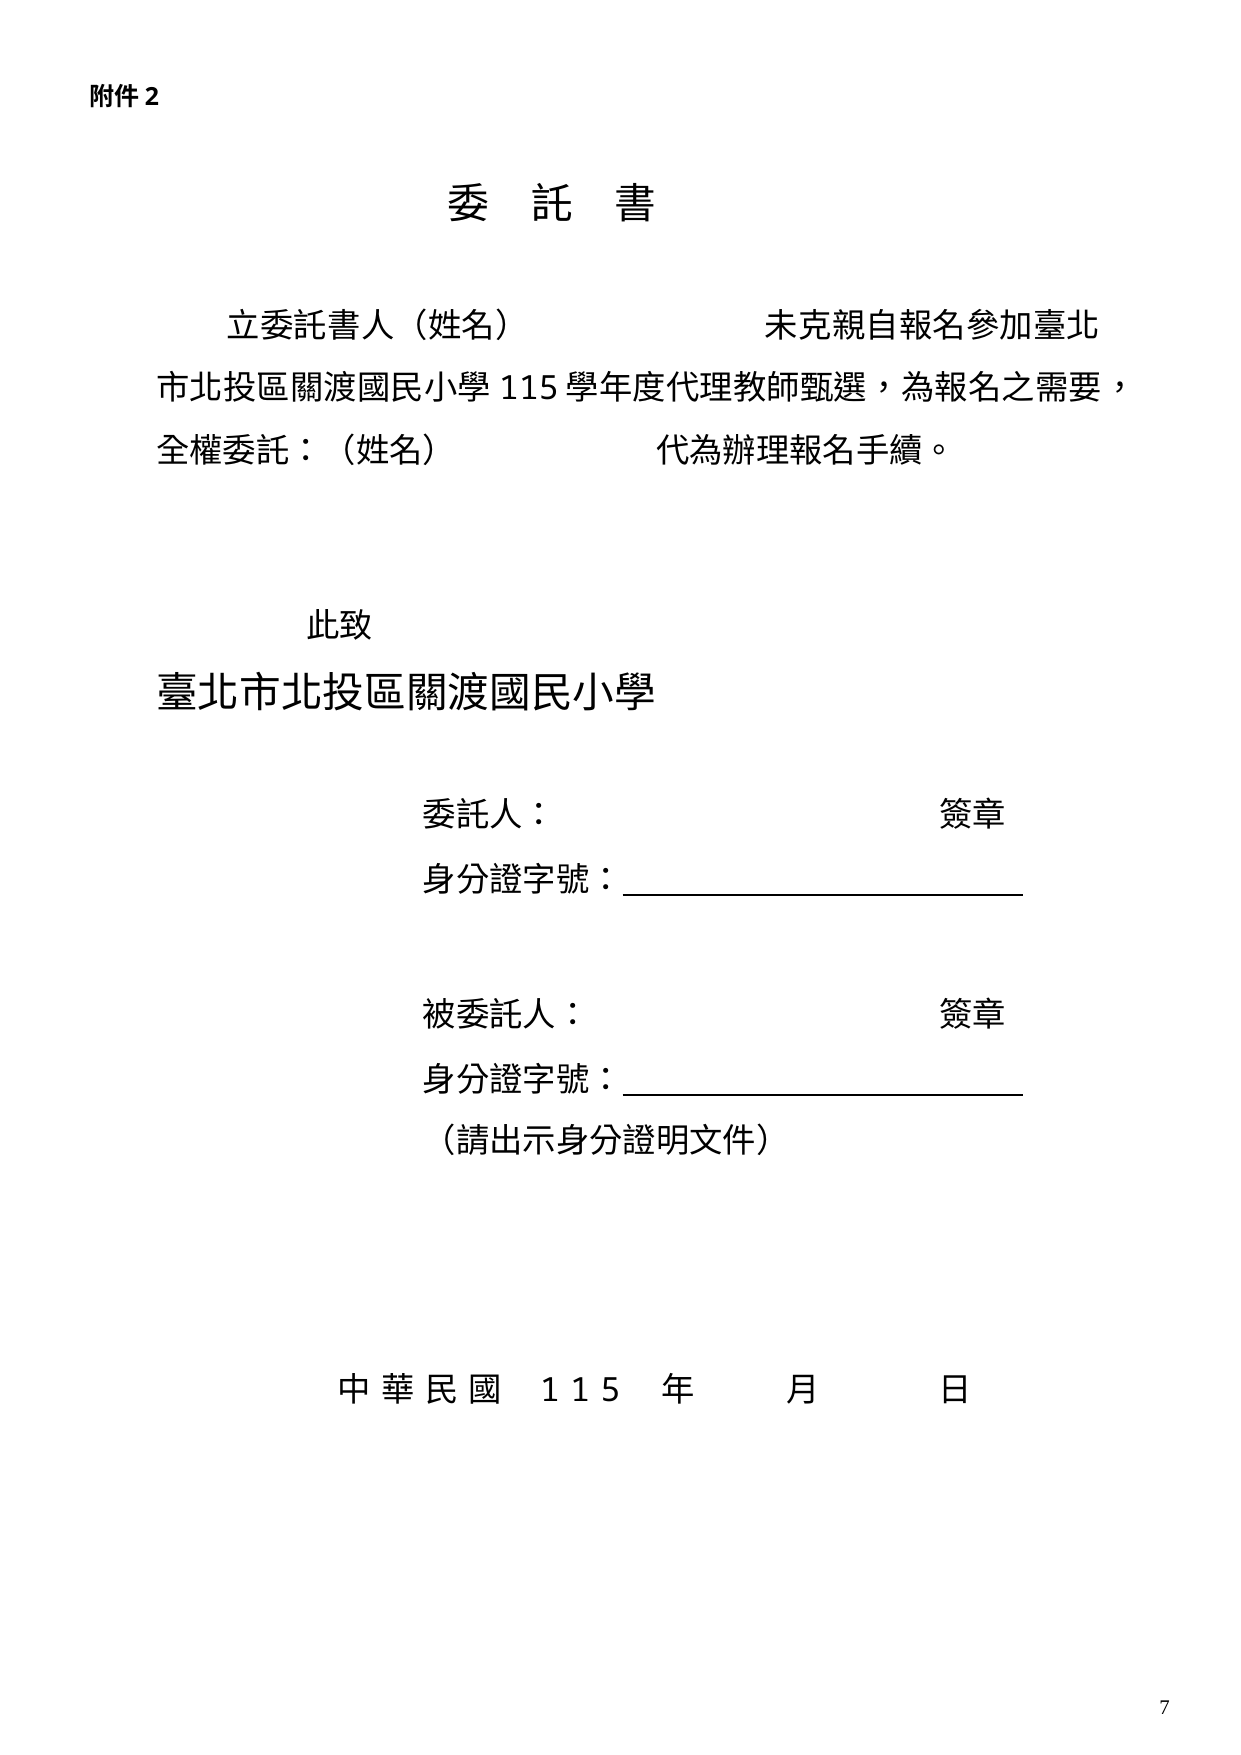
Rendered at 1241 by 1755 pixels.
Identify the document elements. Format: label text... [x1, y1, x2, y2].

text 附件2 [89, 72, 1169, 113]
text 身分證字號： [89, 1049, 1103, 1101]
text 中華民國 115 年 月 日 [139, 1363, 1169, 1411]
text 委託人： 簽章 [89, 778, 1103, 836]
text 被委託人： 簽章 [89, 978, 1103, 1036]
text 委 託 書 [156, 170, 1103, 230]
text （請出示身分證明文件） [89, 1113, 1103, 1162]
text 臺北市北投區關渡國民小學 [156, 659, 1103, 720]
text 立委託書人（姓名） 未克親自報名參加臺北市北投區關渡國民小學115學年度代理教師甄選，為報名之需要，全權委託：（姓名） 代為辦理報名手續。 [156, 284, 1103, 472]
text 此致 [206, 589, 1103, 647]
text 身分證字號： [89, 849, 1103, 901]
